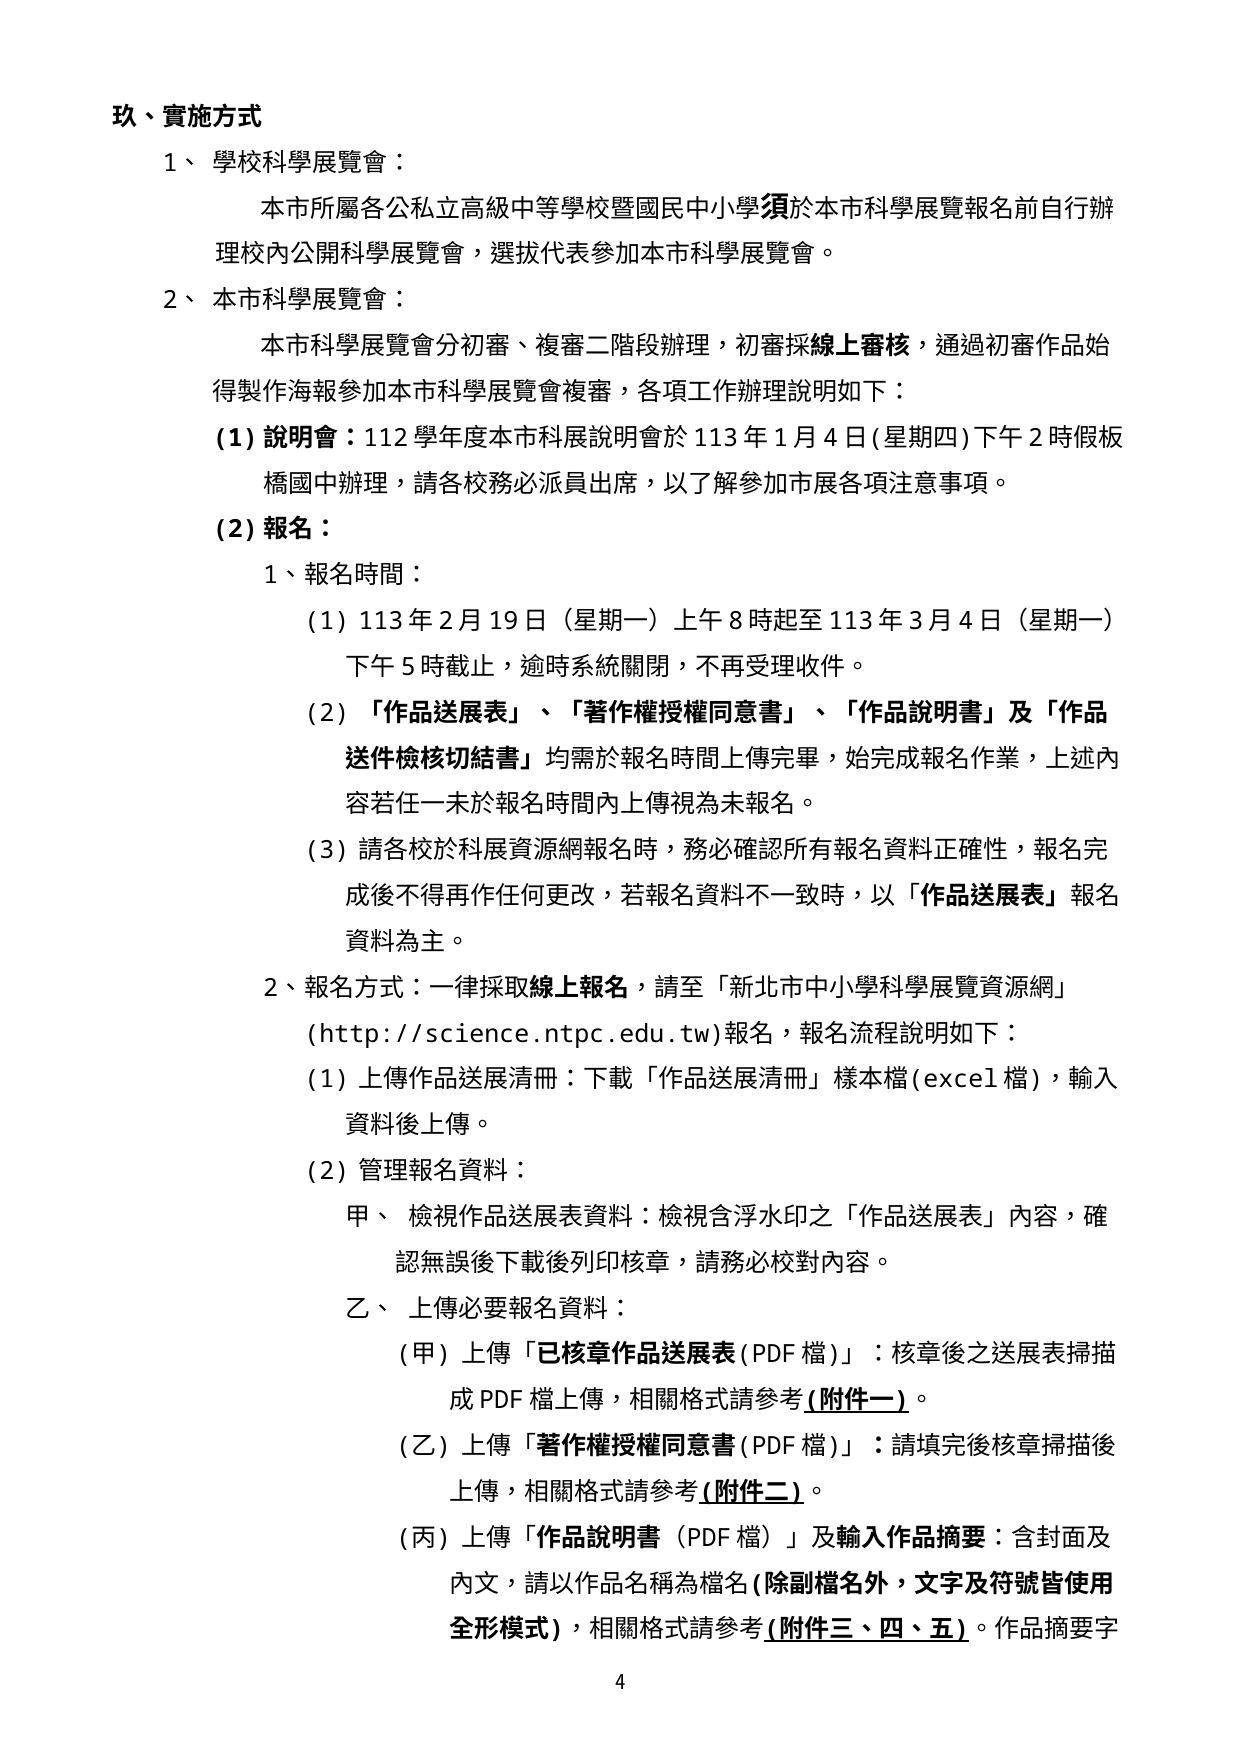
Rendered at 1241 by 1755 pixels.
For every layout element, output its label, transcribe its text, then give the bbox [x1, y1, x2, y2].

list 實施方式 [112, 89, 1128, 134]
list 報名時間： [263, 547, 1128, 593]
list 上傳必要報名資料： [346, 1280, 1128, 1326]
list 上傳「已核章作品送展表(PDF檔)」：核章後之送展表掃描成PDF檔上傳，相關格式請參考(附件一)。 [396, 1326, 1128, 1418]
list 113年2月19日（星期一）上午8時起至113年3月4日（星期一）下午5時截止，逾時系統關閉，不再受理收件。 [304, 593, 1128, 684]
list 學校科學展覽會： [162, 134, 1128, 180]
list 檢視作品送展表資料：檢視含浮水印之「作品送展表」內容，確認無誤後下載後列印核章，請務必校對內容。 [346, 1189, 1128, 1280]
list 上傳作品送展清冊：下載「作品送展清冊」樣本檔(excel檔)，輸入資料後上傳。 [304, 1051, 1128, 1143]
list 上傳「著作權授權同意書(PDF檔)」：請填完後核章掃描後上傳，相關格式請參考(附件二)。 [396, 1418, 1128, 1509]
list 上傳「作品說明書（PDF檔）」及輸入作品摘要：含封面及內文，請以作品名稱為檔名(除副檔名外，文字及符號皆使用全形模式)，相關格式請參考(附件三、四、五)。作品摘要字 [396, 1509, 1128, 1647]
list 「作品送展表」、「著作權授權同意書」、「作品說明書」及「作品送件檢核切結書」均需於報名時間上傳完畢，始完成報名作業，上述內容若任一未於報名時間內上傳視為未報名。 [304, 684, 1128, 822]
text 本市所屬各公私立高級中等學校暨國民中小學須於本市科學展覽報名前自行辦理校內公開科學展覽會，選拔代表參加本市科學展覽會。 [215, 180, 1128, 272]
list 報名： [213, 501, 1128, 547]
list 請各校於科展資源網報名時，務必確認所有報名資料正確性，報名完成後不得再作任何更改，若報名資料不一致時，以「作品送展表」報名資料為主。 [304, 822, 1128, 959]
list 說明會：112學年度本市科展說明會於113年1月4日(星期四)下午2時假板橋國中辦理，請各校務必派員出席，以了解參加市展各項注意事項。 [213, 409, 1128, 501]
list 管理報名資料： [304, 1143, 1128, 1189]
text 本市科學展覽會分初審、複審二階段辦理，初審採線上審核，通過初審作品始得製作海報參加本市科學展覽會複審，各項工作辦理說明如下： [213, 318, 1128, 409]
list 本市科學展覽會： [162, 272, 1128, 318]
list 報名方式：一律採取線上報名，請至「新北市中小學科學展覽資源網」(http://science.ntpc.edu.tw)報名，報名流程說明如下： [263, 959, 1128, 1051]
